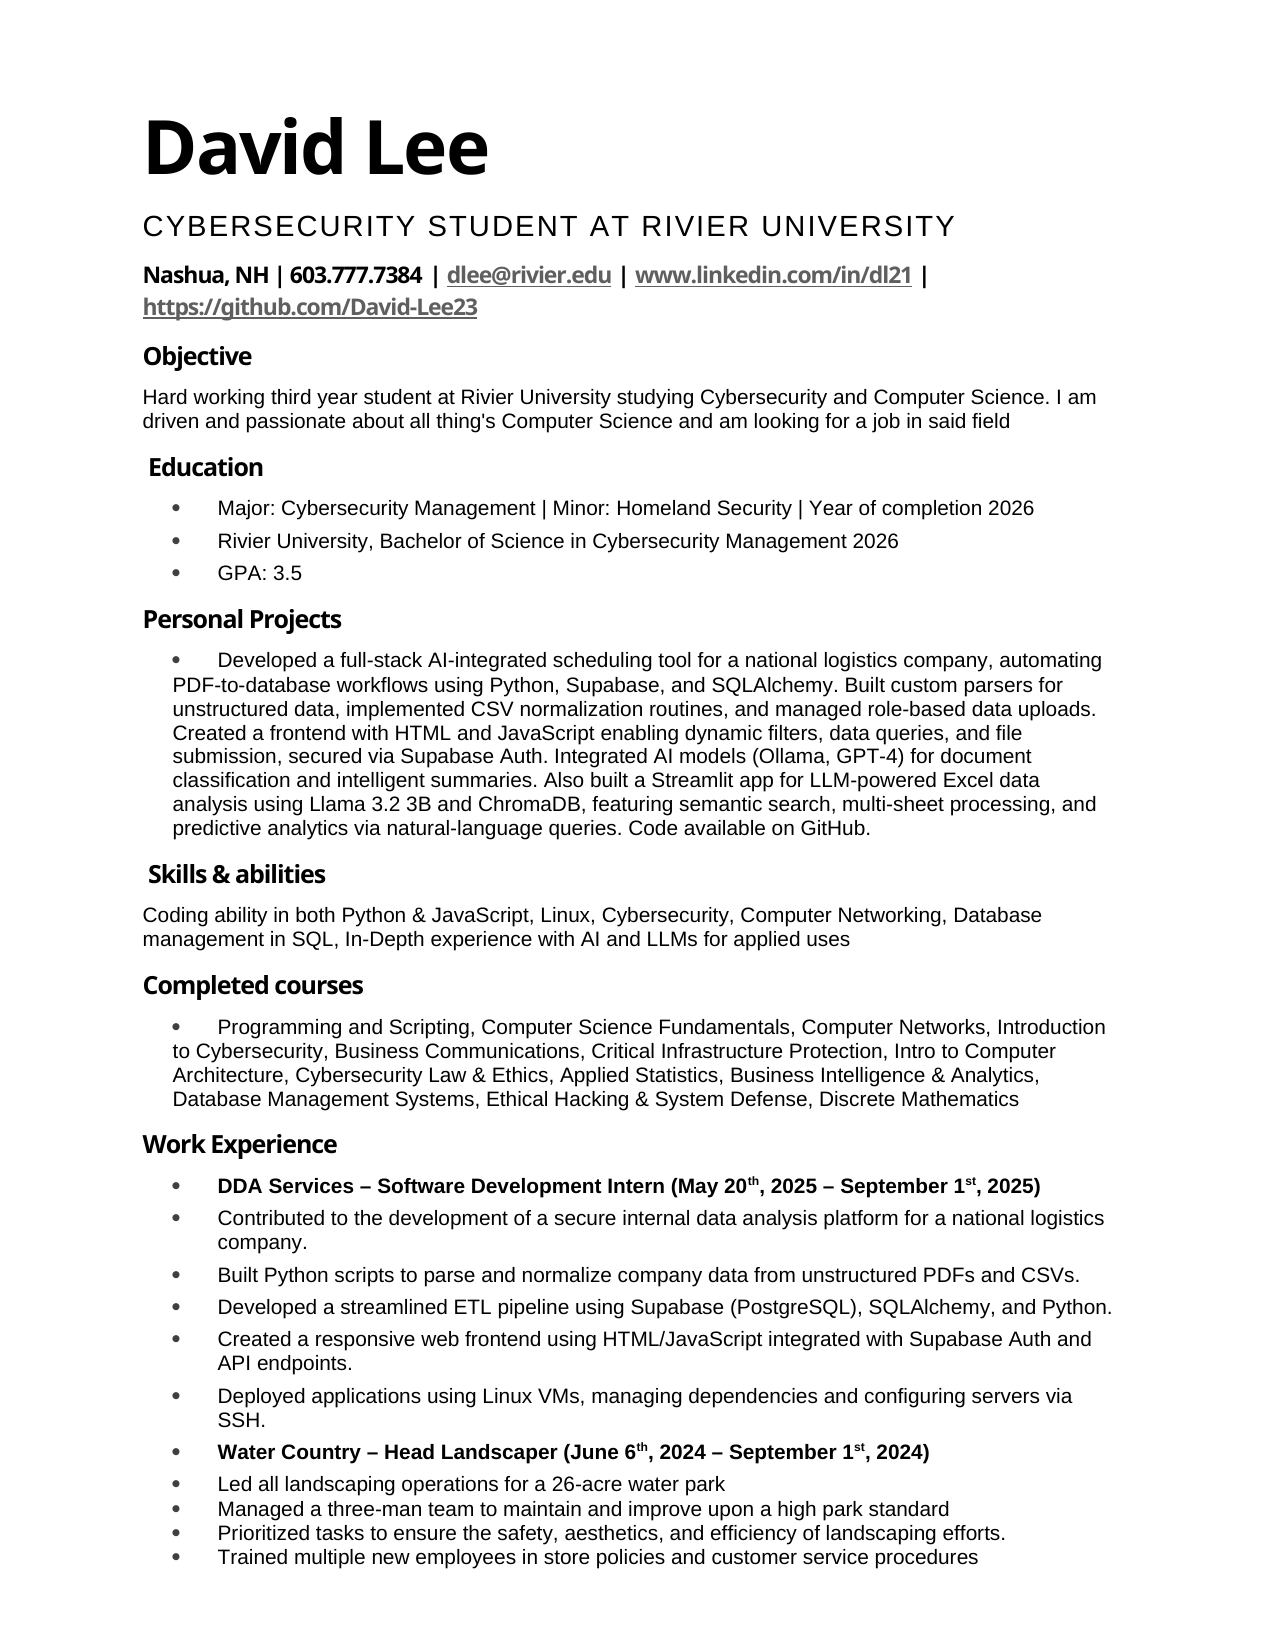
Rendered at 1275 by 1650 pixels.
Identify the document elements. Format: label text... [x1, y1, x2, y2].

list GPA: 3.5 [172, 561, 1117, 585]
subtitle Personal Projects [142, 602, 1117, 636]
title David Lee [142, 94, 1117, 197]
list Developed a streamlined ETL pipeline using Supabase (PostgreSQL), SQLAlchemy, and Python. [172, 1295, 1117, 1319]
list Major: Cybersecurity Management | Minor: Homeland Security | Year of completion 2026 [172, 496, 1117, 520]
subtitle Nashua, NH | 603.777.7384 | dlee@rivier.edu | www.linkedin.com/in/dl21 | https://github.com/David-Lee23 [142, 259, 1117, 322]
list Built Python scripts to parse and normalize company data from unstructured PDFs and CSVs. [172, 1262, 1117, 1286]
list Water Country – Head Landscaper (June 6th, 2024 – September 1st, 2024) [172, 1440, 1117, 1464]
subtitle Skills & abilities [142, 857, 1117, 891]
subtitle CYBERSECURITY student at Rivier University [142, 209, 1117, 243]
list Managed a three-man team to maintain and improve upon a high park standard [172, 1496, 1117, 1520]
text Hard working third year student at Rivier University studying Cybersecurity and Computer Science. I am driven and passionate about all thing's Computer Science and am looking for a job in said field [142, 385, 1117, 433]
list DDA Services – Software Development Intern (May 20th, 2025 – September 1st, 2025) [172, 1174, 1117, 1198]
list Developed a full-stack AI-integrated scheduling tool for a national logistics company, automating PDF-to-database workflows using Python, Supabase, and SQLAlchemy. Built custom parsers for unstructured data, implemented CSV normalization routines, and managed role-based data uploads. Created a frontend with HTML and JavaScript enabling dynamic filters, data queries, and file submission, secured via Supabase Auth. Integrated AI models (Ollama, GPT-4) for document classification and intelligent summaries. Also built a Streamlit app for LLM-powered Excel data analysis using Llama 3.2 3B and ChromaDB, featuring semantic search, multi-sheet processing, and predictive analytics via natural-language queries. Code available on GitHub. [172, 648, 1117, 840]
text Coding ability in both Python & JavaScript, Linux, Cybersecurity, Computer Networking, Database management in SQL, In-Depth experience with AI and LLMs for applied uses [142, 903, 1117, 951]
subtitle Education [142, 450, 1117, 484]
subtitle Work Experience [142, 1127, 1117, 1161]
list Created a responsive web frontend using HTML/JavaScript integrated with Supabase Auth and API endpoints. [172, 1327, 1117, 1375]
subtitle Objective [142, 338, 1117, 373]
subtitle Completed courses [142, 968, 1117, 1002]
list Programming and Scripting, Computer Science Fundamentals, Computer Networks, Introduction to Cybersecurity, Business Communications, Critical Infrastructure Protection, Intro to Computer Architecture, Cybersecurity Law & Ethics, Applied Statistics, Business Intelligence & Analytics, Database Management Systems, Ethical Hacking & System Defense, Discrete Mathematics [172, 1014, 1117, 1110]
list Deployed applications using Linux VMs, managing dependencies and configuring servers via SSH. [172, 1383, 1117, 1432]
list Led all landscaping operations for a 26-acre water park [172, 1472, 1117, 1496]
list Prioritized tasks to ensure the safety, aesthetics, and efficiency of landscaping efforts. [172, 1520, 1117, 1544]
list Rivier University, Bachelor of Science in Cybersecurity Management 2026 [172, 529, 1117, 553]
list Contributed to the development of a secure internal data analysis platform for a national logistics company. [172, 1206, 1117, 1254]
list Trained multiple new employees in store policies and customer service procedures [172, 1544, 1117, 1568]
